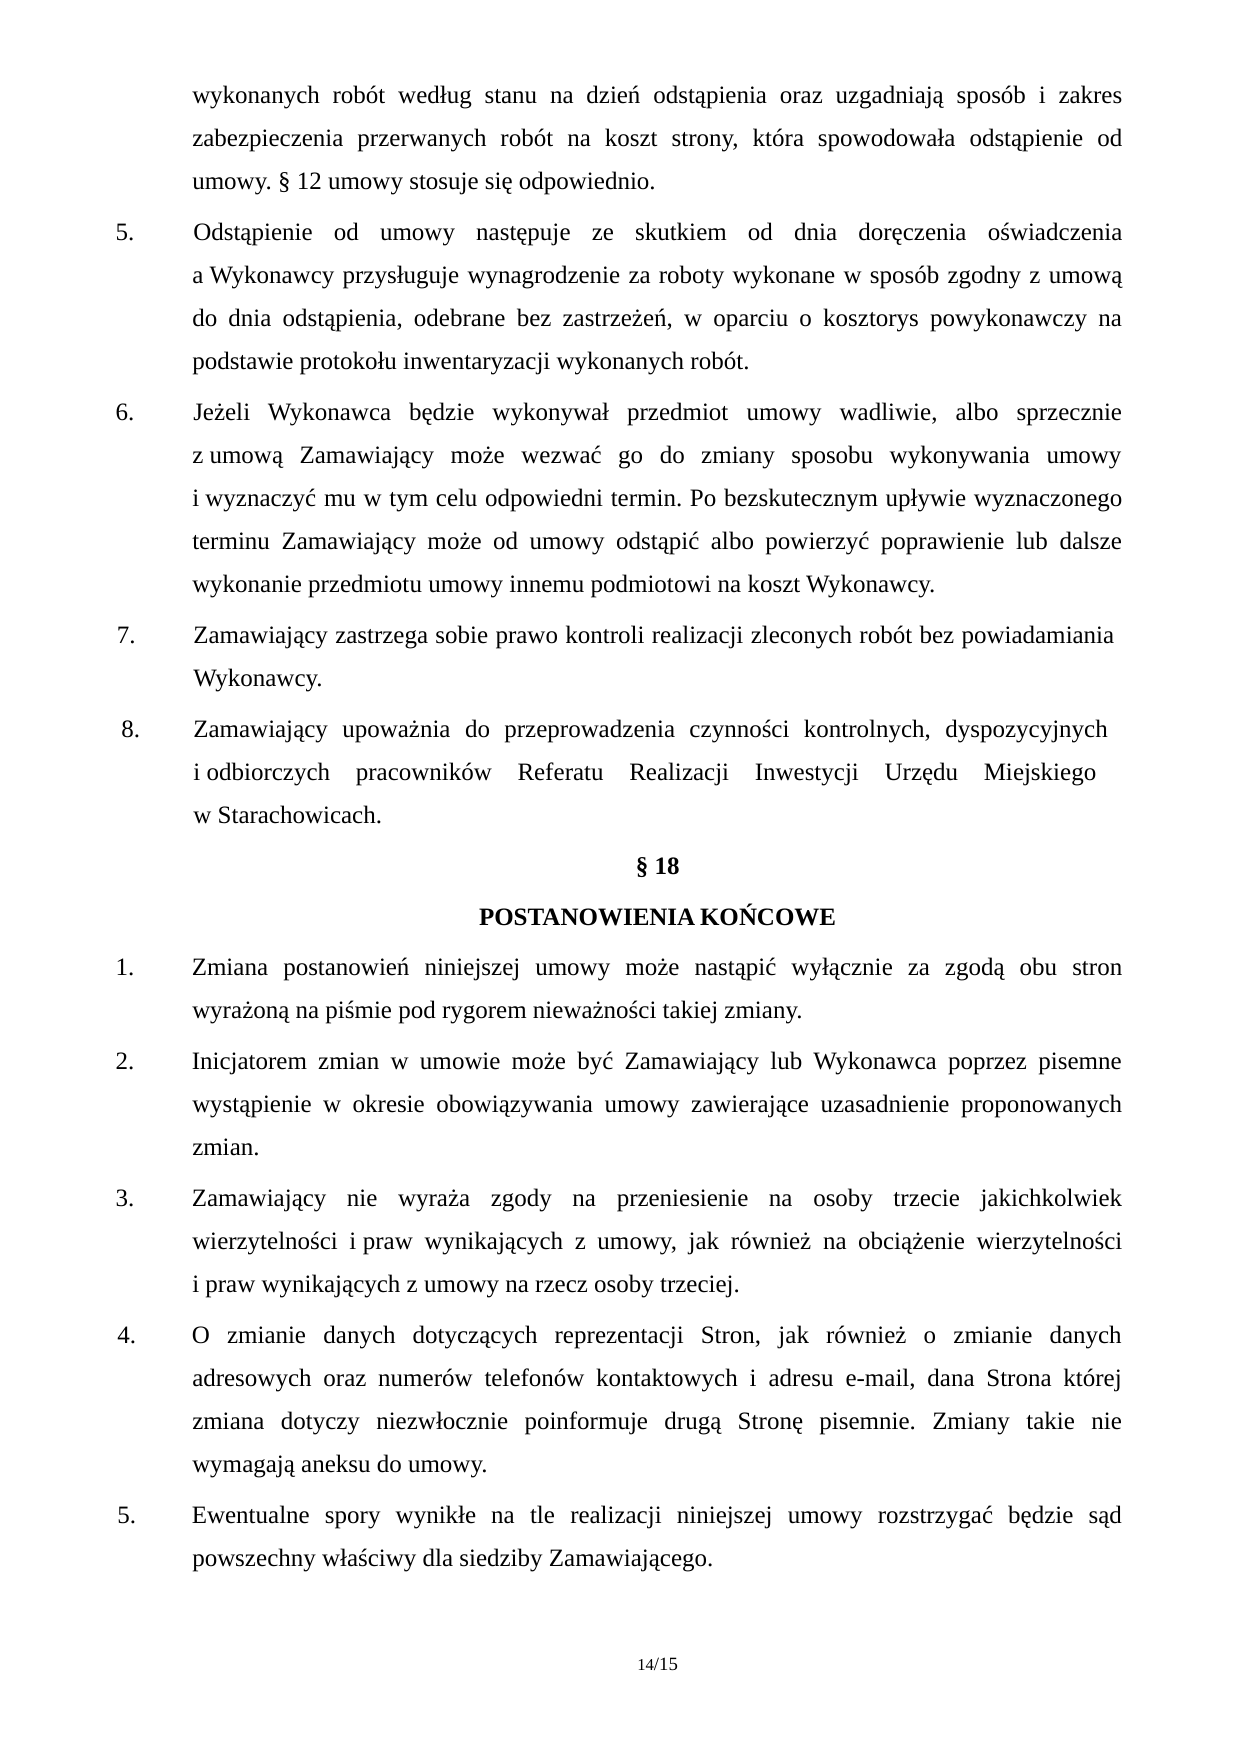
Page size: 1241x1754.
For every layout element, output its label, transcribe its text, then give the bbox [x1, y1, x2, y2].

list Zamawiający zastrzega sobie prawo kontroli realizacji zleconych robót bez powiadamiania Wykonawcy. [117, 620, 1123, 692]
list Odstąpienie od umowy następuje ze skutkiem od dnia doręczenia oświadczenia a Wykonawcy przysługuje wynagrodzenie za roboty wykonane w sposób zgodny z umową do dnia odstąpienia, odebrane bez zastrzeżeń, w oparciu o kosztorys powykonawczy na podstawie protokołu inwentaryzacji wykonanych robót. [115, 217, 1123, 375]
list Inicjatorem zmian w umowie może być Zamawiający lub Wykonawca poprzez pisemne wystąpienie w okresie obowiązywania umowy zawierające uzasadnienie proponowanych zmian. [115, 1046, 1123, 1161]
list Ewentualne spory wynikłe na tle realizacji niniejszej umowy rozstrzygać będzie sąd powszechny właściwy dla siedziby Zamawiającego. [117, 1500, 1123, 1572]
list wykonanych robót według stanu na dzień odstąpienia oraz uzgadniają sposób i zakres zabezpieczenia przerwanych robót na koszt strony, która spowodowała odstąpienie od umowy. § 12 umowy stosuje się odpowiednio. [115, 80, 1123, 195]
text POSTANOWIENIA KOŃCOWE [192, 902, 1123, 930]
list Jeżeli Wykonawca będzie wykonywał przedmiot umowy wadliwie, albo sprzecznie z umową Zamawiający może wezwać go do zmiany sposobu wykonywania umowy i wyznaczyć mu w tym celu odpowiedni termin. Po bezskutecznym upływie wyznaczonego terminu Zamawiający może od umowy odstąpić albo powierzyć poprawienie lub dalsze wykonanie przedmiotu umowy innemu podmiotowi na koszt Wykonawcy. [115, 397, 1123, 598]
list Zmiana postanowień niniejszej umowy może nastąpić wyłącznie za zgodą obu stron wyrażoną na piśmie pod rygorem nieważności takiej zmiany. [115, 952, 1123, 1024]
list Zamawiający upoważnia do przeprowadzenia czynności kontrolnych, dyspozycyjnych i odbiorczych pracowników Referatu Realizacji Inwestycji Urzędu Miejskiego w Starachowicach. [121, 714, 1123, 829]
list Zamawiający nie wyraża zgody na przeniesienie na osoby trzecie jakichkolwiek wierzytelności i praw wynikających z umowy, jak również na obciążenie wierzytelności i praw wynikających z umowy na rzecz osoby trzeciej. [115, 1183, 1123, 1298]
list O zmianie danych dotyczących reprezentacji Stron, jak również o zmianie danych adresowych oraz numerów telefonów kontaktowych i adresu e-mail, dana Strona której zmiana dotyczy niezwłocznie poinformuje drugą Stronę pisemnie. Zmiany takie nie wymagają aneksu do umowy. [117, 1320, 1123, 1478]
text § 18 [192, 851, 1123, 879]
